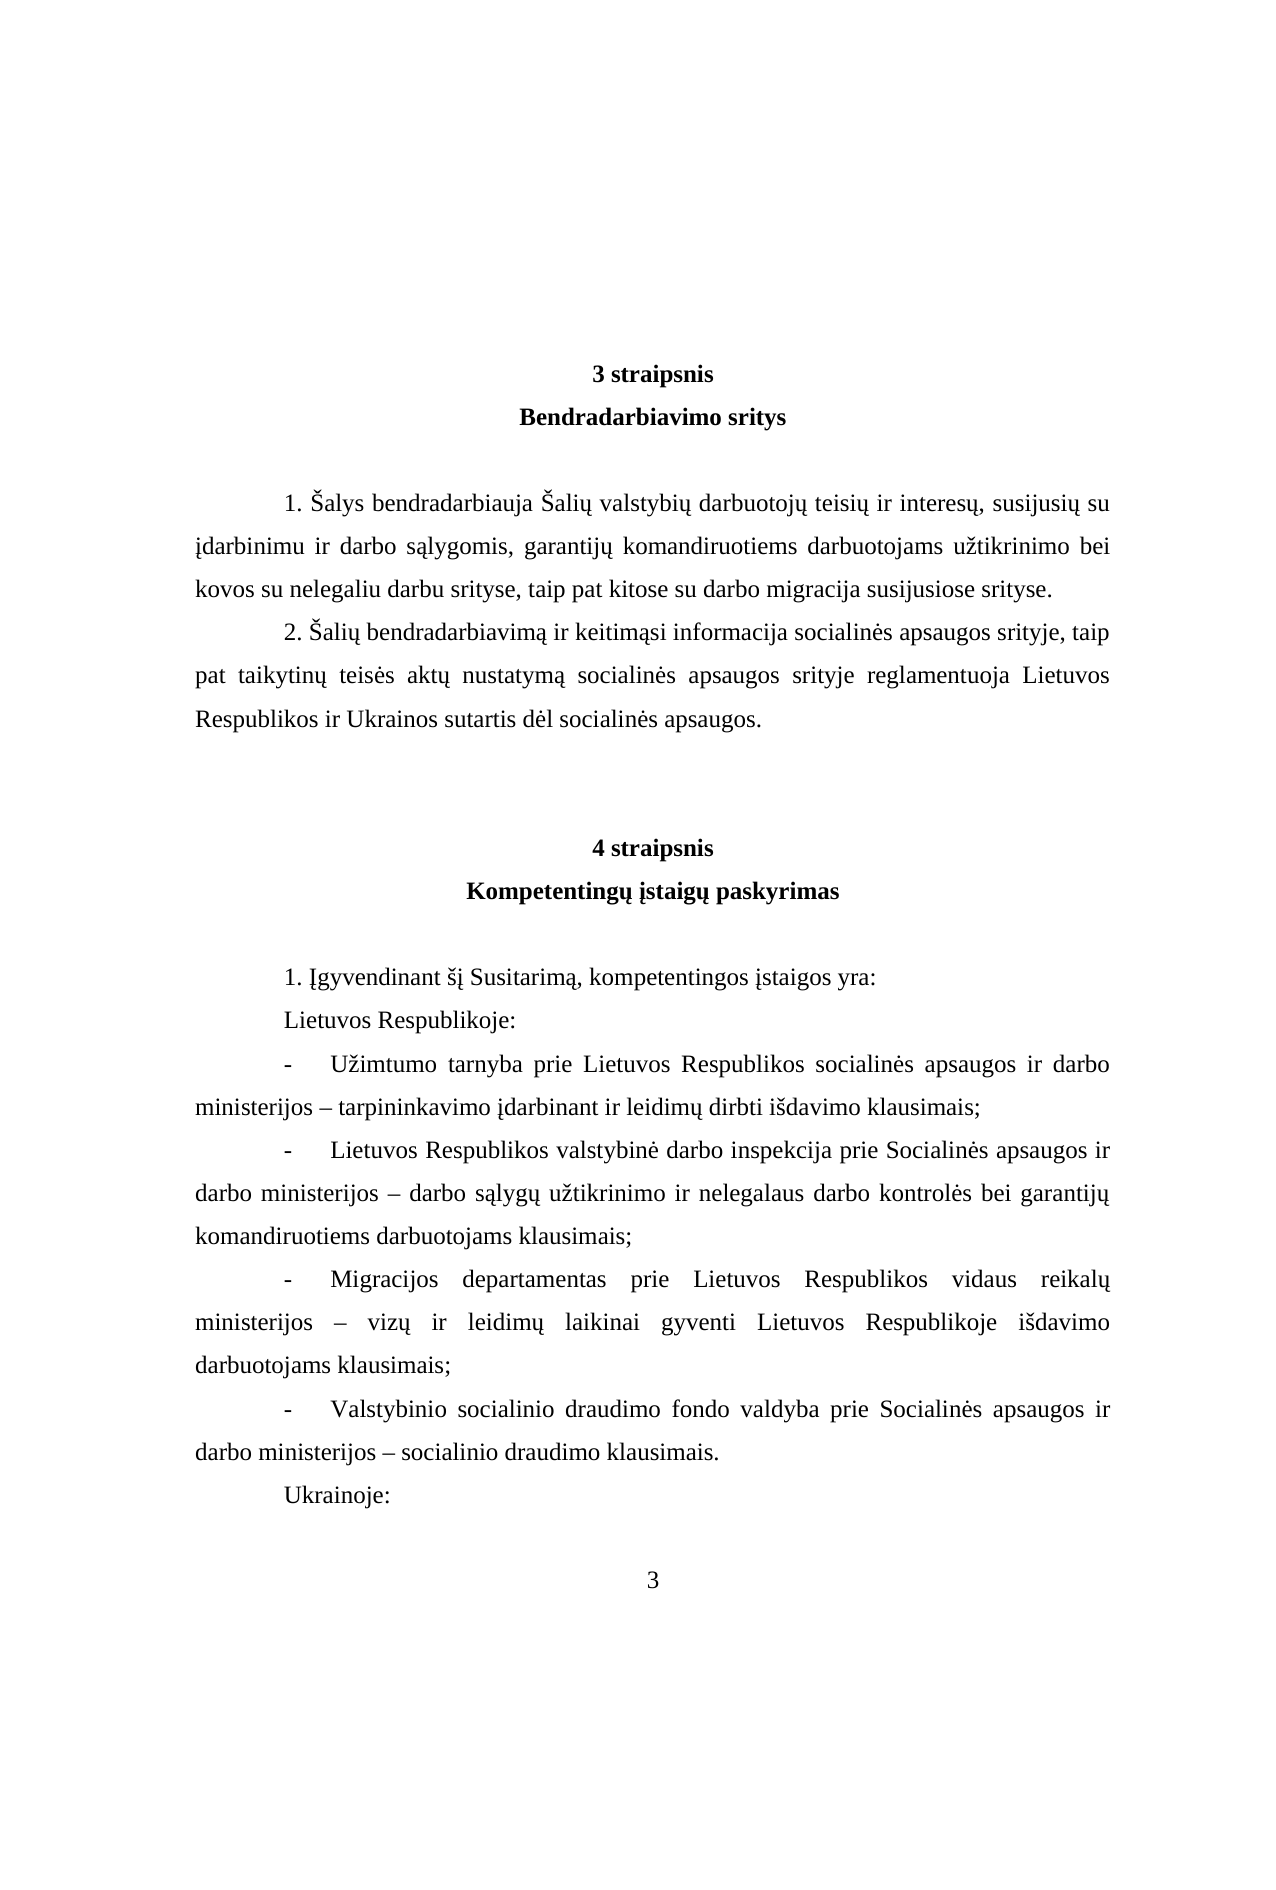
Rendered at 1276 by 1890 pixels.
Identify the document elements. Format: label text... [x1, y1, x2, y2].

text - Užimtumo tarnyba prie Lietuvos Respublikos socialinės apsaugos ir darbo ministerijos – tarpininkavimo įdarbinant ir leidimų dirbti išdavimo klausimais; [195, 1049, 1111, 1121]
text 2. Šalių bendradarbiavimą ir keitimąsi informacija socialinės apsaugos srityje, taip pat taikytinų teisės aktų nustatymą socialinės apsaugos srityje reglamentuoja Lietuvos Respublikos ir Ukrainos sutartis dėl socialinės apsaugos. [195, 617, 1111, 732]
text 3 straipsnis [195, 359, 1111, 387]
text 4 straipsnis [195, 833, 1111, 862]
text 1. Šalys bendradarbiauja Šalių valstybių darbuotojų teisių ir interesų, susijusių su įdarbinimu ir darbo sąlygomis, garantijų komandiruotiems darbuotojams užtikrinimo bei kovos su nelegaliu darbu srityse, taip pat kitose su darbo migracija susijusiose srityse. [195, 488, 1111, 603]
text Kompetentingų įstaigų paskyrimas [195, 876, 1111, 905]
text Lietuvos Respublikoje: [195, 1006, 1111, 1034]
text - Lietuvos Respublikos valstybinė darbo inspekcija prie Socialinės apsaugos ir darbo ministerijos – darbo sąlygų užtikrinimo ir nelegalaus darbo kontrolės bei garantijų komandiruotiems darbuotojams klausimais; [195, 1135, 1111, 1250]
text Bendradarbiavimo sritys [195, 402, 1111, 431]
text - Valstybinio socialinio draudimo fondo valdyba prie Socialinės apsaugos ir darbo ministerijos – socialinio draudimo klausimais. [195, 1394, 1111, 1466]
text Ukrainoje: [195, 1480, 1111, 1509]
text - Migracijos departamentas prie Lietuvos Respublikos vidaus reikalų ministerijos – vizų ir leidimų laikinai gyventi Lietuvos Respublikoje išdavimo darbuotojams klausimais; [195, 1264, 1111, 1379]
text 1. Įgyvendinant šį Susitarimą, kompetentingos įstaigos yra: [195, 962, 1111, 991]
